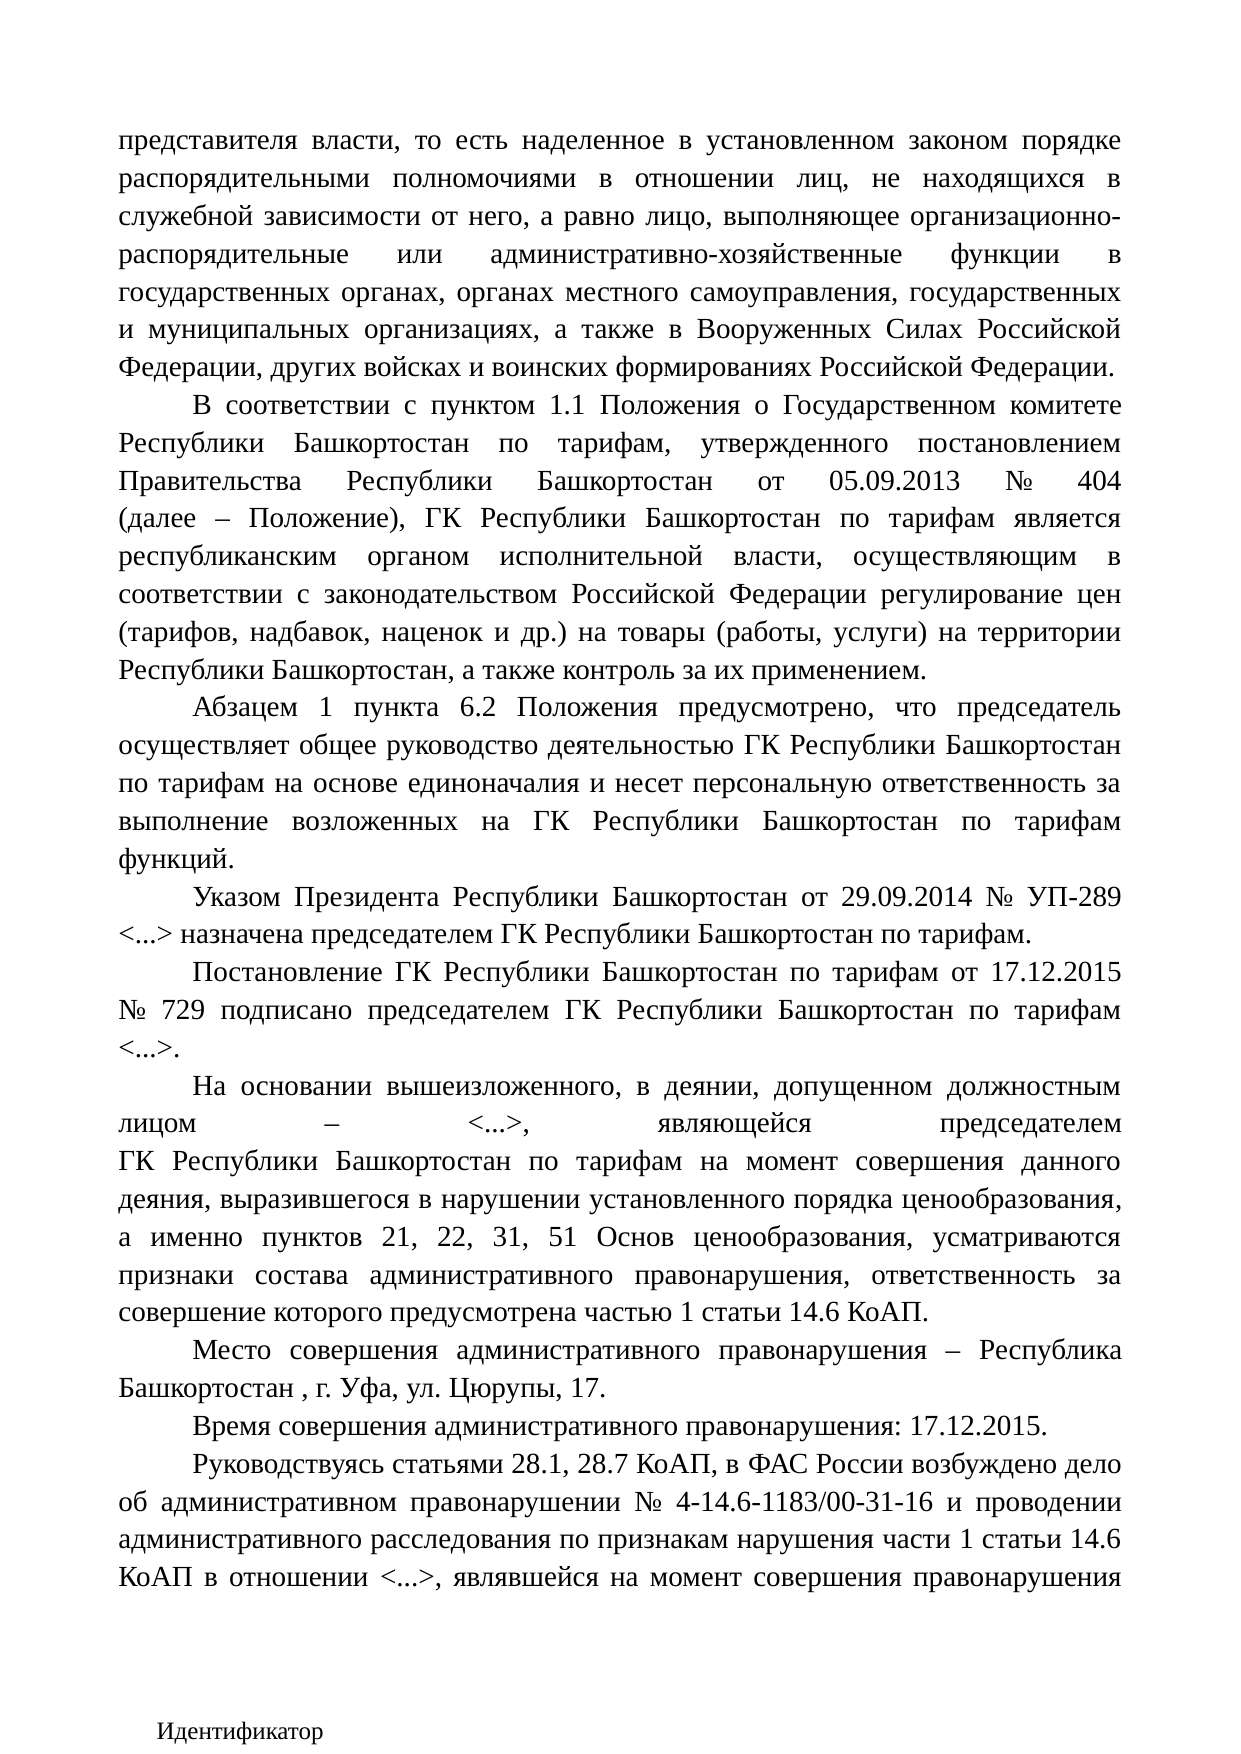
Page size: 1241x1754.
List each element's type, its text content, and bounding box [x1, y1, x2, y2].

text Абзацем 1 пункта 6.2 Положения предусмотрено, что председатель осуществляет общее руководство деятельностью ГК Республики Башкортостан по тарифам на основе единоначалия и несет персональную ответственность за выполнение возложенных на ГК Республики Башкортостан по тарифам функций. [118, 685, 1122, 874]
text Постановление ГК Республики Башкортостан по тарифам от 17.12.2015 № 729 подписано председателем ГК Республики Башкортостан по тарифам <...>. [118, 950, 1122, 1063]
text Указом Президента Республики Башкортостан от 29.09.2014 № УП-289 <...> назначена председателем ГК Республики Башкортостан по тарифам. [118, 874, 1122, 950]
text На основании вышеизложенного, в деянии, допущенном должностным лицом – <...>, являющейся председателем ГК Республики Башкортостан по тарифам на момент совершения данного деяния, выразившегося в нарушении установленного порядка ценообразования, а именно пунктов 21, 22, 31, 51 Основ ценообразования, усматриваются признаки состава административного правонарушения, ответственность за совершение которого предусмотрена частью 1 статьи 14.6 КоАП. [118, 1063, 1122, 1328]
text Руководствуясь статьями 28.1, 28.7 КоАП, в ФАС России возбуждено дело об административном правонарушении № 4-14.6-1183/00-31-16 и проводении административного расследования по признакам нарушения части 1 статьи 14.6 КоАП в отношении <...>, являвшейся на момент совершения правонарушения [118, 1442, 1122, 1593]
text представителя власти, то есть наделенное в установленном законом порядке распорядительными полномочиями в отношении лиц, не находящихся в служебной зависимости от него, а равно лицо, выполняющее организационно-распорядительные или административно-хозяйственные функции в государственных органах, органах местного самоуправления, государственных и муниципальных организациях, а также в Вооруженных Силах Российской Федерации, других войсках и воинских формированиях Российской Федерации. [118, 118, 1122, 383]
text Место совершения административного правонарушения – Республика Башкортостан , г. Уфа, ул. Цюрупы, 17. [118, 1328, 1122, 1404]
text В соответствии с пунктом 1.1 Положения о Государственном комитете Республики Башкортостан по тарифам, утвержденного постановлением Правительства Республики Башкортостан от 05.09.2013 № 404 (далее – Положение), ГК Республики Башкортостан по тарифам является республиканским органом исполнительной власти, осуществляющим в соответствии с законодательством Российской Федерации регулирование цен (тарифов, надбавок, наценок и др.) на товары (работы, услуги) на территории Республики Башкортостан, а также контроль за их применением. [118, 383, 1122, 685]
text Время совершения административного правонарушения: 17.12.2015. [118, 1404, 1122, 1442]
